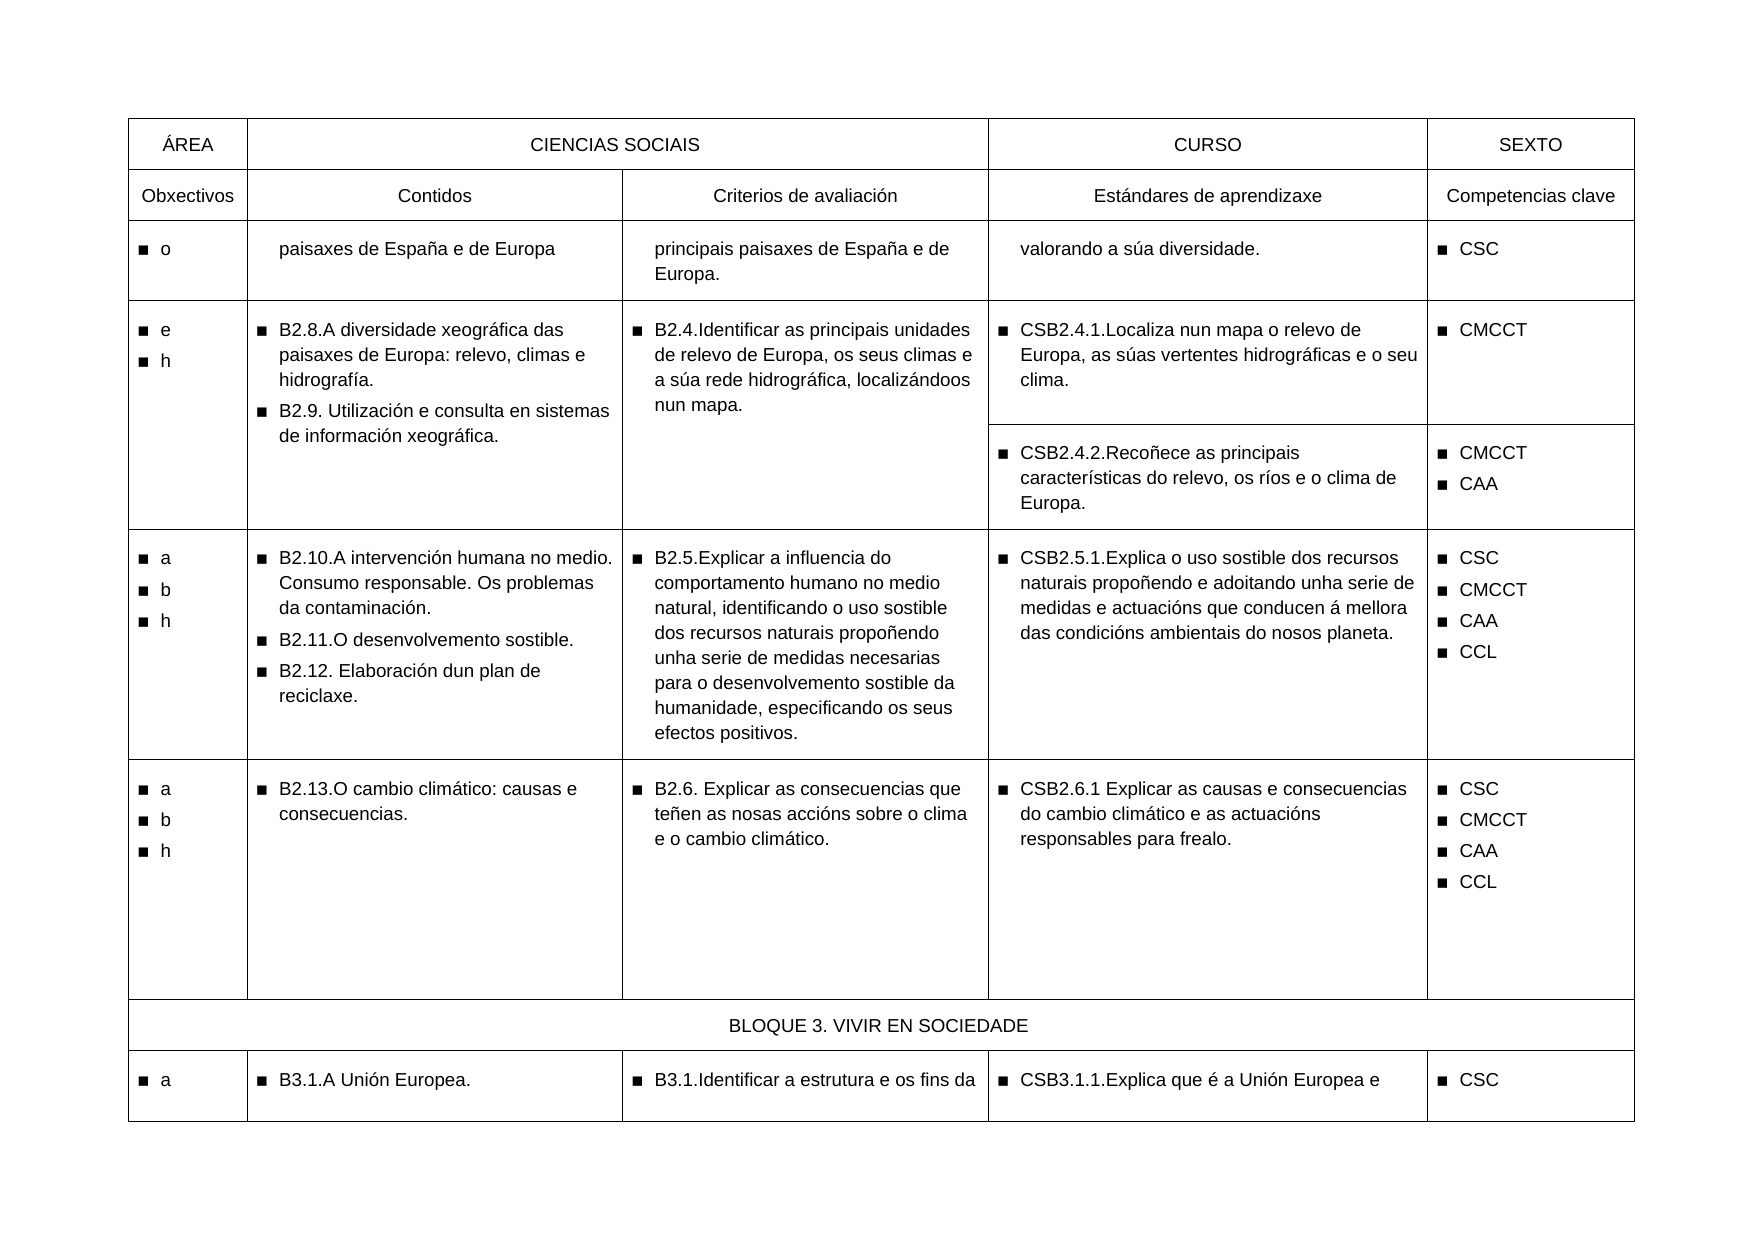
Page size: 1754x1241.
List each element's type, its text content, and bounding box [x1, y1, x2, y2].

table_cell B3.1.A Unión Europea. B3.2.A organización económica, social, política e territorial da Unión Europea. Aproximación a algunhas características significativas dos países europeos a través dun proxecto cooperativo. [248, 1051, 622, 1121]
table_cell valorando a súa diversidade. [989, 221, 1427, 300]
table_cell CSC CAA [1428, 1051, 1634, 1121]
table_cell B2.6. Explicar as consecuencias que teñen as nosas accións sobre o clima e o cambio climático. [623, 760, 988, 999]
table_cell principais paisaxes de España e de Europa. [623, 221, 988, 300]
table_cell B2.4.Identificar as principais unidades de relevo de Europa, os seus climas e a súa rede hidrográfica, localizándoos nun mapa. [623, 301, 988, 529]
table_cell CSB2.6.1 Explicar as causas e consecuencias do cambio climático e as actuacións responsables para frealo. [989, 760, 1427, 999]
table_cell CSB2.4.1.Localiza nun mapa o relevo de Europa, as súas vertentes hidrográficas e o seu clima. [989, 301, 1427, 424]
table_cell Obxectivos [129, 170, 247, 220]
table_cell CSB2.4.2.Recoñece as principais características do relevo, os ríos e o clima de Europa. [989, 425, 1427, 529]
table_cell B2.10.A intervención humana no medio. Consumo responsable. Os problemas da contaminación. B2.11.O desenvolvemento sostible. B2.12. Elaboración dun plan de reciclaxe. [248, 530, 622, 759]
table_cell B2.8.A diversidade xeográfica das paisaxes de Europa: relevo, climas e hidrografía. B2.9. Utilización e consulta en sistemas de información xeográfica. [248, 301, 622, 529]
table_cell CMCCT [1428, 301, 1634, 424]
table_cell a b h [129, 530, 247, 759]
table_cell Estándares de aprendizaxe [989, 170, 1427, 220]
table_header CIENCIAS SOCIAIS [248, 119, 988, 169]
table_cell CMCCT CCL CSC [1428, 221, 1634, 300]
table_cell e h [129, 301, 247, 529]
table_cell CSC CMCCT CAA CCL [1428, 530, 1634, 759]
table_cell e h o [129, 221, 247, 300]
table_cell CSB2.5.1.Explica o uso sostible dos recursos naturais propoñendo e adoitando unha serie de medidas e actuacións que conducen á mellora das condicións ambientais do nosos planeta. [989, 530, 1427, 759]
table_cell B2.13.O cambio climático: causas e consecuencias. [248, 760, 622, 999]
table_cell B2.5.Explicar a influencia do comportamento humano no medio natural, identificando o uso sostible dos recursos naturais propoñendo unha serie de medidas necesarias para o desenvolvemento sostible da humanidade, especificando os seus efectos positivos. [623, 530, 988, 759]
table_header SEXTO [1428, 119, 1634, 169]
table_cell CMCCT CAA [1428, 425, 1634, 529]
table_cell Criterios de avaliación [623, 170, 988, 220]
table_cell B3.1.Identificar a estrutura e os fins da [623, 1051, 988, 1121]
table_cell Contidos [248, 170, 622, 220]
table_cell BLOQUE 3. VIVIR EN SOCIEDADE [129, 1000, 1634, 1050]
table_header ÁREA [129, 119, 247, 169]
table_cell CSC CMCCT CAA CCL [1428, 760, 1634, 999]
table_cell a b h [129, 760, 247, 999]
table_cell Competencias clave [1428, 170, 1634, 220]
table_header CURSO [989, 119, 1427, 169]
table_cell a d h [129, 1051, 247, 1121]
table_cell paisaxes de España e de Europa [248, 221, 622, 300]
table_cell CSB3.1.1.Explica que é a Unión Europea e [989, 1051, 1427, 1121]
